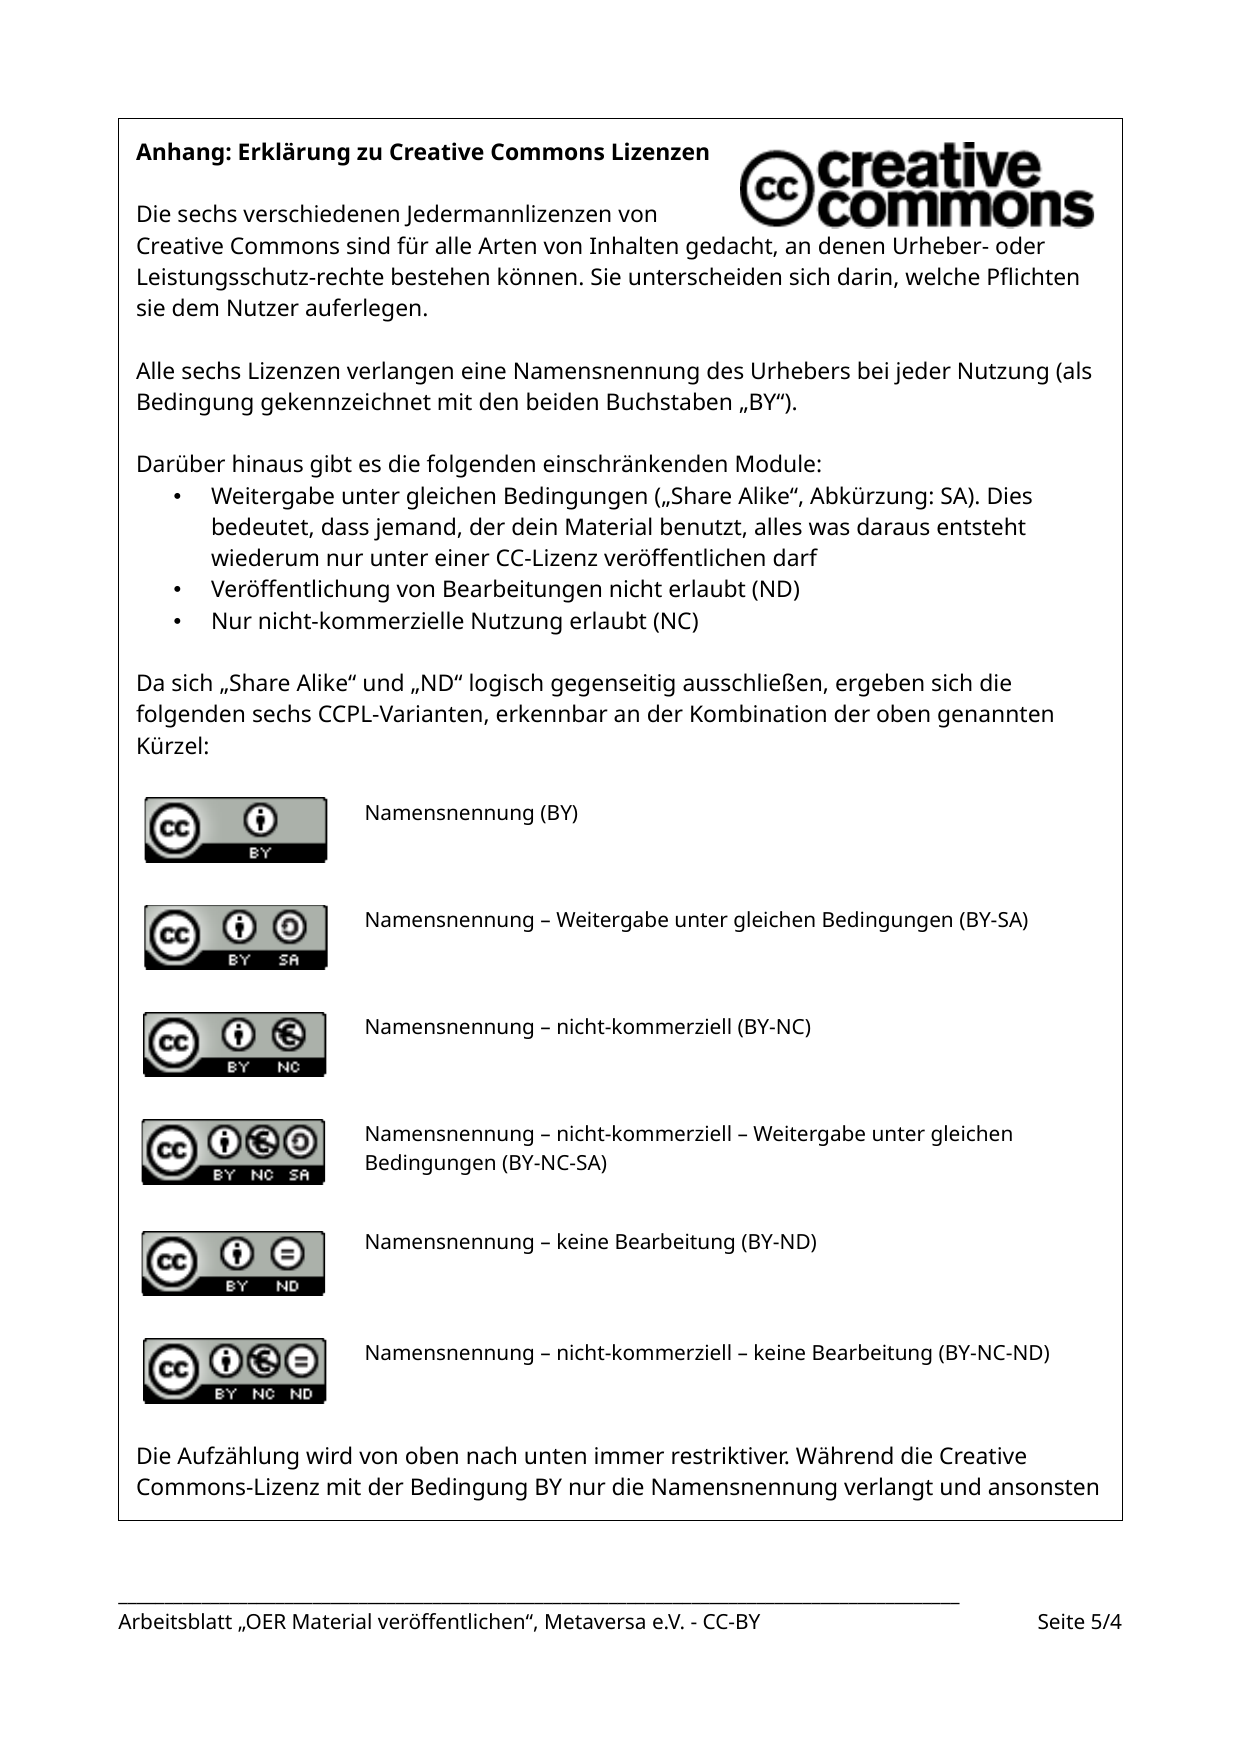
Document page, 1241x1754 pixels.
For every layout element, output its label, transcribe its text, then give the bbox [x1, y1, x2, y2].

table_cell [136, 970, 358, 1007]
table_cell [136, 1333, 358, 1338]
picture [141, 1231, 325, 1296]
table_cell [136, 1120, 358, 1221]
table_header [136, 792, 358, 899]
picture [144, 905, 328, 970]
picture [143, 1012, 327, 1077]
table_cell [136, 1221, 358, 1333]
picture [141, 1119, 325, 1185]
picture [144, 797, 328, 863]
picture [143, 1338, 327, 1404]
table_cell Namensnennung – nicht-kommerziell – Weitergabe unter gleichen Bedingungen (BY-NC-SA) [359, 1114, 1104, 1221]
table_cell Namensnennung – keine Bearbeitung (BY-ND) [359, 1221, 1104, 1333]
table_header Anhang: Erklärung zu Creative Commons Lizenzen Die sechs verschiedenen Jedermannlizenzen von Creative Commons sind für alle Arten von Inhalten gedacht, an denen Urheber- oder Leistungsschutz-rechte bestehen können. Sie unterscheiden sich darin, welche Pflichten sie dem Nutzer auferlegen. Alle sechs Lizenzen verlangen eine Namensnennung des Urhebers bei jeder Nutzung (als Bedingung gekennzeichnet mit den beiden Buchstaben „BY“). Darüber hinaus gibt es die folgenden einschränkenden Module: Weitergabe unter gleichen Bedingungen („Share Alike“, Abkürzung: SA). Dies bedeutet, dass jemand, der dein Material benutzt, alles was daraus entsteht wiederum nur unter einer CC-Lizenz veröffentlichen darf Veröffentlichung von Bearbeitungen nicht erlaubt (ND) Nur nicht-kommerzielle Nutzung erlaubt (NC) Da sich „Share Alike“ und „ND“ logisch gegenseitig ausschließen, ergeben sich die folgenden sechs CCPL-Varianten, erkennbar an der Kombination der oben genannten Kürzel: [119, 119, 1122, 969]
table_cell [136, 1114, 358, 1119]
table_cell Namensnennung – nicht-kommerziell (BY-NC) [359, 1007, 1104, 1114]
picture [740, 142, 1095, 229]
table_header Namensnennung (BY) [359, 792, 1104, 899]
table_cell Namensnennung – Weitergabe unter gleichen Bedingungen (BY-SA) [359, 899, 1104, 1007]
table_header Die Aufzählung wird von oben nach unten immer restriktiver. Während die Creative Commons-Lizenz mit der Bedingung BY nur die Namensnennung verlangt und ansonsten [119, 1339, 1122, 1520]
table_cell Namensnennung – nicht-kommerziell – keine Bearbeitung (BY-NC-ND) [359, 1333, 1104, 1440]
table_cell [136, 899, 358, 969]
table_cell [136, 1339, 358, 1440]
table_cell [136, 1007, 358, 1114]
